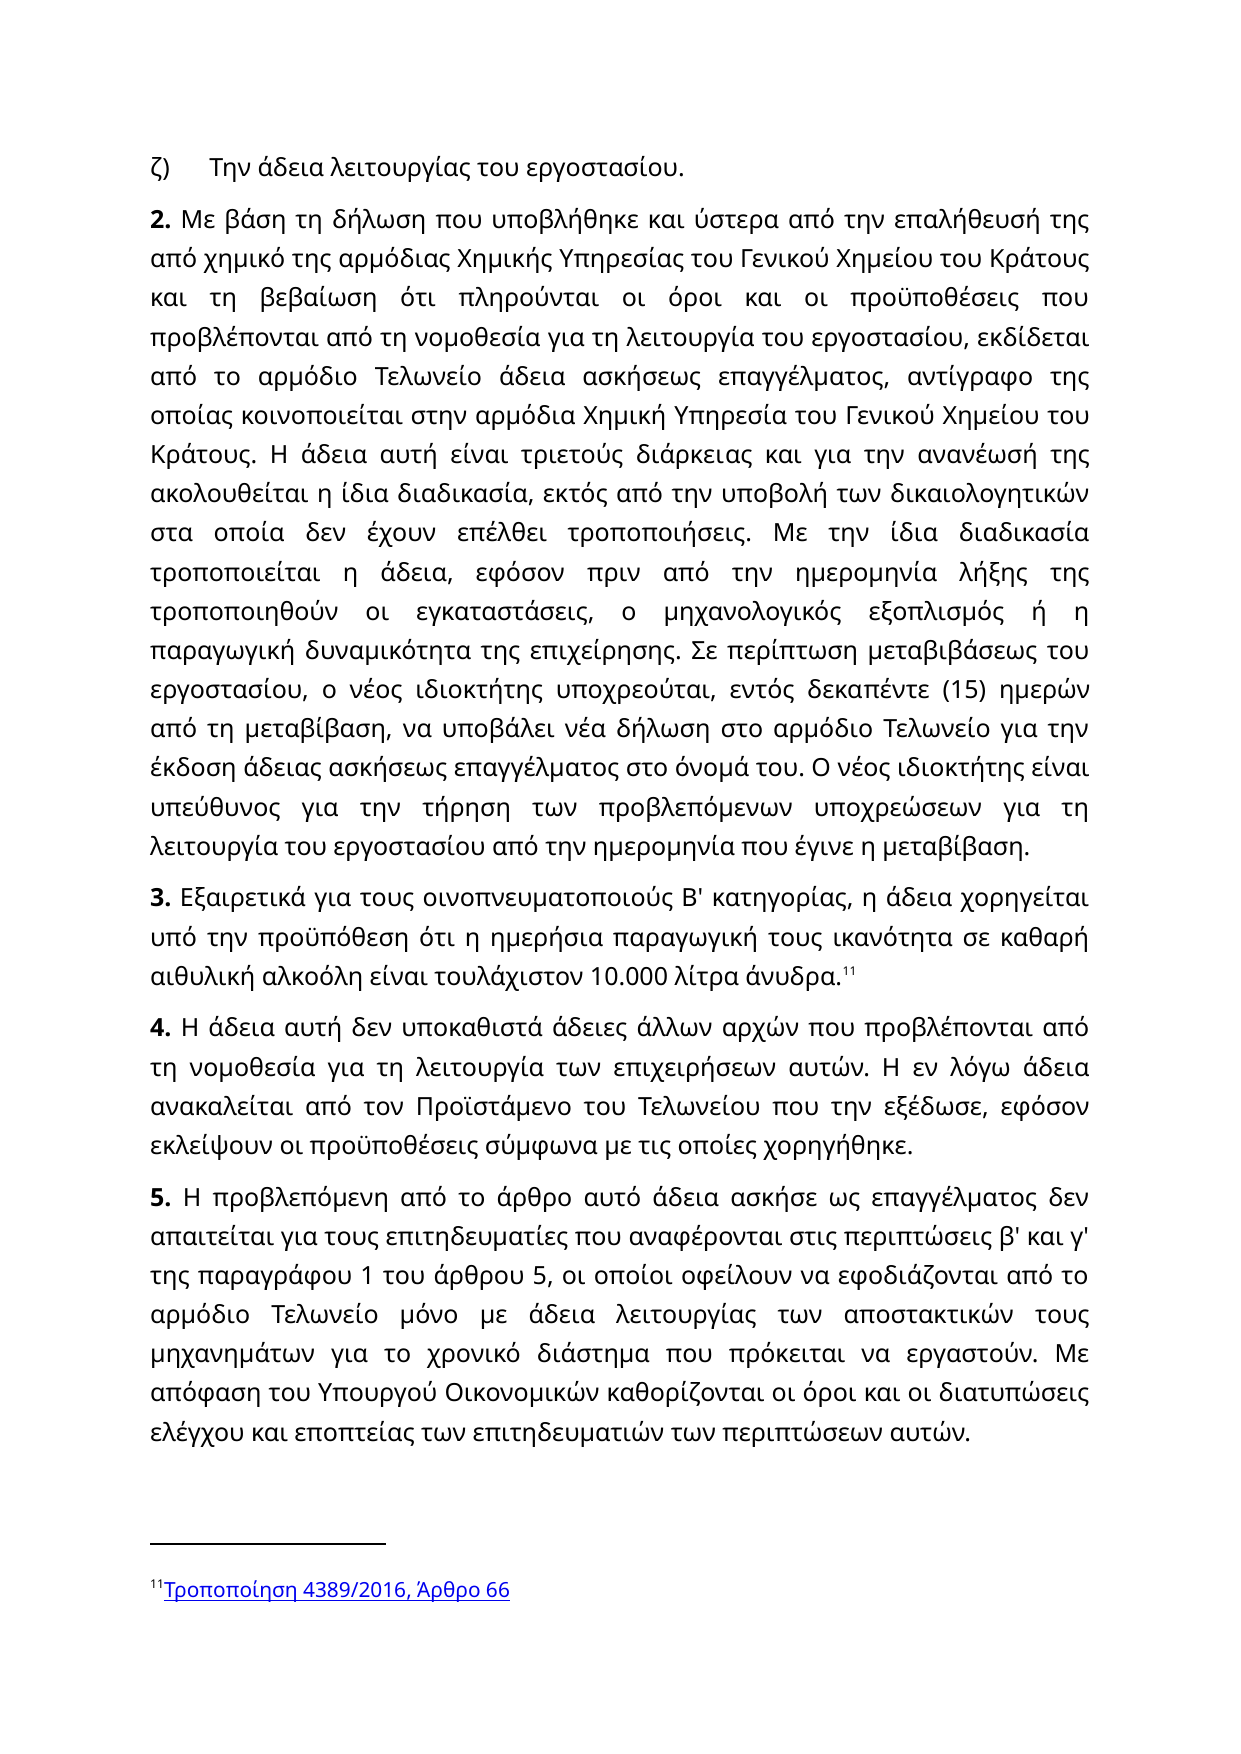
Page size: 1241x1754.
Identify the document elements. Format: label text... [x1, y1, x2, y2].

text 3. Εξαιρετικά για τους οινοπνευματοποιούς Β' κατηγορίας, η άδεια χορηγείται υπό την προϋπόθεση ότι η ημερήσια παραγωγική τους ικανότητα σε καθαρή αιθυλική αλκοόλη είναι τουλάχιστον 10.000 λίτρα άνυδρα. [150, 880, 1090, 992]
text Τροποποίηση 4389/2016, Άρθρο 66 [150, 1576, 1090, 1604]
text 5. Η προβλεπόμενη από το άρθρο αυτό άδεια ασκήσε ως επαγγέλματος δεν απαιτείται για τους επιτηδευματίες που αναφέρονται στις περιπτώσεις β' και γ' της παραγράφου 1 του άρθρου 5, οι οποίοι οφείλουν να εφοδιάζονται από το αρμόδιο Τελωνείο μόνο με άδεια λειτουργίας των αποστακτικών τους μηχανημάτων για το χρονικό διάστημα που πρόκειται να εργαστούν. Με απόφαση του Υπουργού Οικονομικών καθορίζονται οι όροι και οι διατυπώσεις ελέγχου και εποπτείας των επιτηδευματιών των περιπτώσεων αυτών. [150, 1179, 1090, 1448]
text 4. Η άδεια αυτή δεν υποκαθιστά άδειες άλλων αρχών που προβλέπονται από τη νομοθεσία για τη λειτουργία των επιχειρήσεων αυτών. Η εν λόγω άδεια ανακαλείται από τον Προϊστάμενο του Τελωνείου που την εξέδωσε, εφόσον εκλείψουν οι προϋποθέσεις σύμφωνα με τις οποίες χορηγήθηκε. [150, 1010, 1090, 1162]
text 2. Με βάση τη δήλωση που υποβλήθηκε και ύστερα από την επαλήθευσή της από χημικό της αρμόδιας Χημικής Υπηρεσίας του Γενικού Χημείου του Κράτους και τη βεβαίωση ότι πληρούνται οι όροι και οι προϋποθέσεις που προβλέπονται από τη νομοθεσία για τη λειτουργία του εργοστασίου, εκδίδεται από το αρμόδιο Τελωνείο άδεια ασκήσεως επαγγέλματος, αντίγραφο της οποίας κοινο­ποιείται στην αρμόδια Χημική Υπηρεσία του Γενικού Χημείου του Κράτους. Η άδεια αυτή είναι τριετούς διάρκει­ας και για την ανανέωσή της ακολουθείται η ίδια διαδικασία, εκτός από την υποβολή των δικαιολογητικών στα οποία δεν έχουν επέλθει τροποποιήσεις. Με την ίδια διαδικασία τροποποιείται η άδεια, εφόσον πριν από την ημερομηνία λήξης της τροποποιηθούν οι εγκαταστάσεις, ο μηχανολογικός εξοπλισμός ή η παραγωγική δυναμικότητα της επιχείρησης. Σε περίπτωση μεταβιβάσεως του εργοστασίου, ο νέος ιδιοκτήτης υποχρεούται, εντός δεκα­πέντε (15) ημερών από τη μεταβίβαση, να υποβάλει νέα δήλωση στο αρμόδιο Τελωνείο για την έκδοση άδειας ασκήσεως επαγγέλματος στο όνομά του. Ο νέος ιδιοκτήτης είναι υπεύθυνος για την τήρηση των προβλεπόμενων υποχρεώσεων για τη λειτουργία του εργοστασίου από την ημερομηνία που έγινε η μεταβίβαση. [150, 202, 1090, 862]
list ζ) Την άδεια λειτουργίας του εργοστασίου. [150, 150, 1090, 184]
